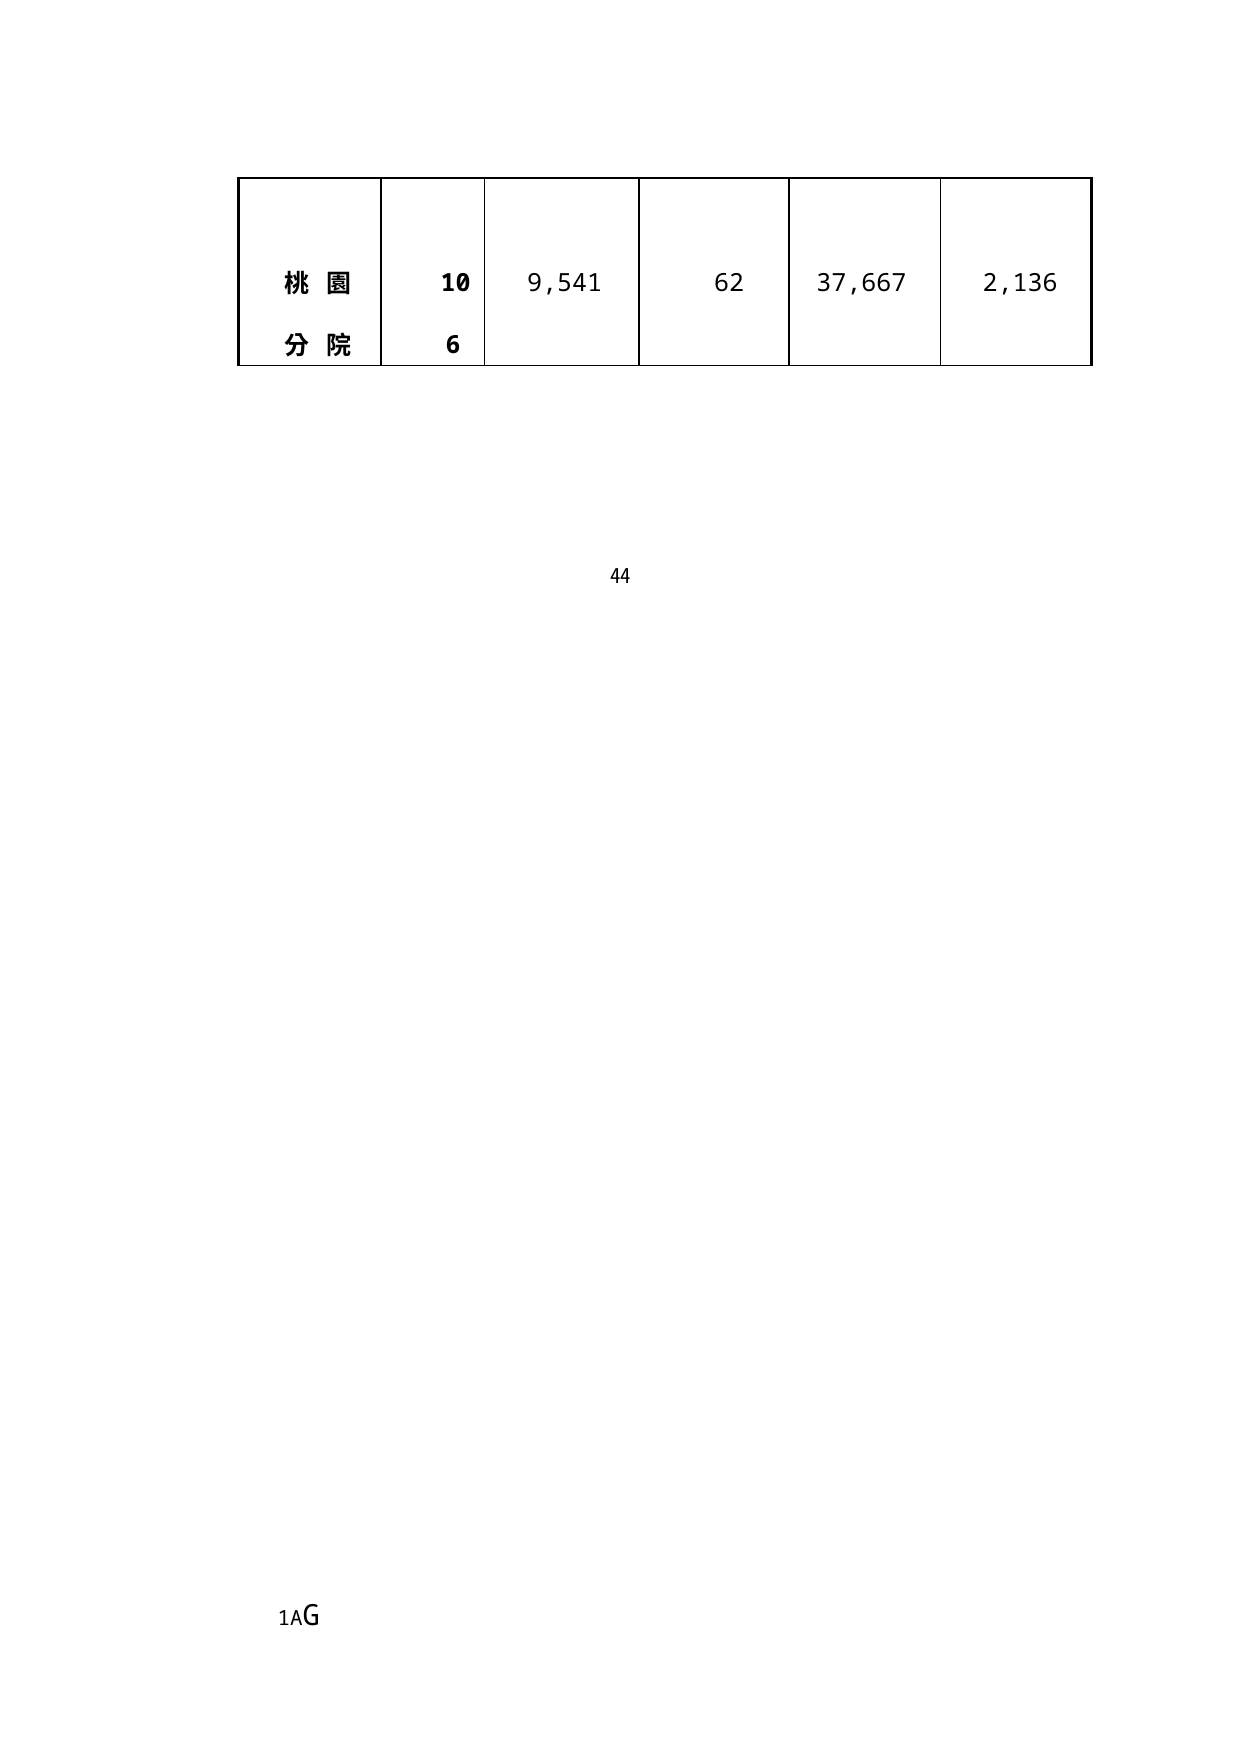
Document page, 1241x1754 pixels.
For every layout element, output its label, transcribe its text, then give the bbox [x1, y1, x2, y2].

table_cell 9,541 [485, 179, 638, 365]
table_cell 37,667 [790, 179, 940, 365]
table_cell 2,136 [941, 179, 1090, 365]
table_cell 62 [640, 179, 788, 365]
table_cell 桃園分院 [240, 179, 380, 365]
table_cell 106 [382, 179, 484, 365]
